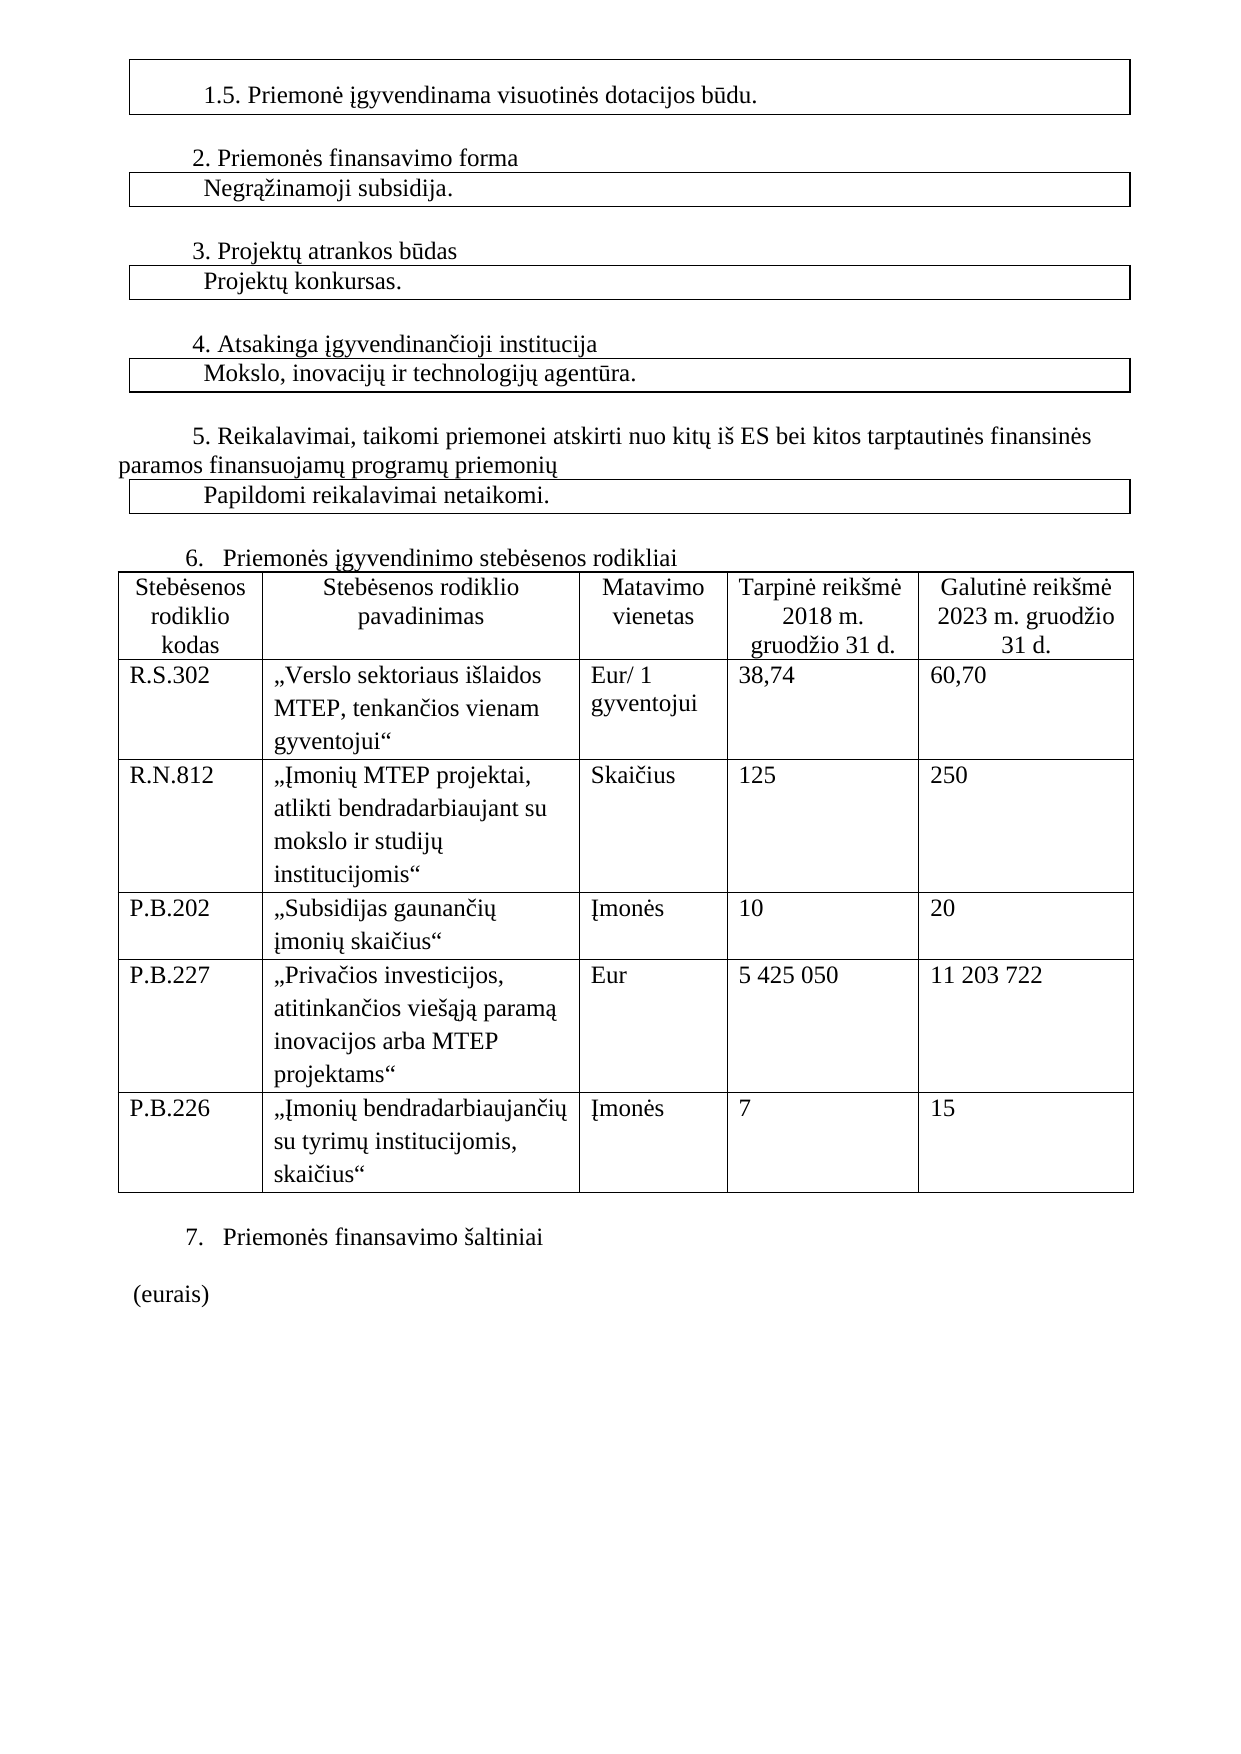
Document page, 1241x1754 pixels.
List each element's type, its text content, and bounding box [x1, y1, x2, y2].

table_cell P.B.202 [119, 893, 262, 959]
table_cell 11 203 722 [919, 960, 1133, 1092]
table_cell Įmonės [580, 893, 727, 959]
table_cell 7 [728, 1093, 918, 1192]
table_cell R.N.812 [119, 760, 262, 892]
table_cell „Privačios investicijos, atitinkančios viešąją paramą inovacijos arba MTEP projektams“ [263, 960, 579, 1092]
table_cell 1.5. Priemonė įgyvendinama visuotinės dotacijos būdu. [130, 60, 1129, 114]
table_cell 60,70 [919, 660, 1133, 759]
table_cell Skaičius [580, 760, 727, 892]
table_cell P.B.226 [119, 1093, 262, 1192]
text 4. Atsakinga įgyvendinančioji institucija [118, 329, 1092, 357]
text 3. Projektų atrankos būdas [118, 236, 1092, 265]
table_cell R.S.302 [119, 660, 262, 759]
table_cell „Įmonių MTEP projektai, atlikti bendradarbiaujant su mokslo ir studijų institucijomis“ [263, 760, 579, 892]
table_cell Eur [580, 960, 727, 1092]
table_header Projektų konkursas. [130, 266, 1129, 299]
table_header Matavimo vienetas [580, 573, 727, 659]
table_cell 15 [919, 1093, 1133, 1192]
table_cell 125 [728, 760, 918, 892]
table_cell 10 [728, 893, 918, 959]
table_cell 20 [919, 893, 1133, 959]
text 5. Reikalavimai, taikomi priemonei atskirti nuo kitų iš ES bei kitos tarptautinės finansinės paramos finansuojamų programų priemonių [118, 421, 1092, 479]
table_header Mokslo, inovacijų ir technologijų agentūra. [130, 359, 1129, 391]
table_header Negrąžinamoji subsidija. [130, 173, 1129, 206]
table_cell P.B.227 [119, 960, 262, 1092]
table_header Papildomi reikalavimai netaikomi. [130, 480, 1129, 513]
table_cell „Verslo sektoriaus išlaidos MTEP, tenkančios vienam gyventojui“ [263, 660, 579, 759]
table_cell Įmonės [580, 1093, 727, 1192]
table_cell 250 [919, 760, 1133, 892]
table_cell 5 425 050 [728, 960, 918, 1092]
table_header Galutinė reikšmė 2023 m. gruodžio 31 d. [919, 573, 1133, 659]
table_cell „Įmonių bendradarbiaujančių su tyrimų institucijomis, skaičius“ [263, 1093, 579, 1192]
text 7. Priemonės finansavimo šaltiniai [185, 1222, 1092, 1251]
table_cell „Subsidijas gaunančių įmonių skaičius“ [263, 893, 579, 959]
table_header Stebėsenos rodiklio kodas [119, 573, 262, 659]
table_cell Eur/ 1 gyventojui [580, 660, 727, 759]
table_cell 38,74 [728, 660, 918, 759]
text (eurais) [118, 1251, 815, 1308]
table_header Tarpinė reikšmė 2018 m. gruodžio 31 d. [728, 573, 918, 659]
text 6. Priemonės įgyvendinimo stebėsenos rodikliai [185, 543, 1092, 571]
text 2. Priemonės finansavimo forma [118, 143, 1092, 172]
table_header Stebėsenos rodiklio pavadinimas [263, 573, 579, 659]
